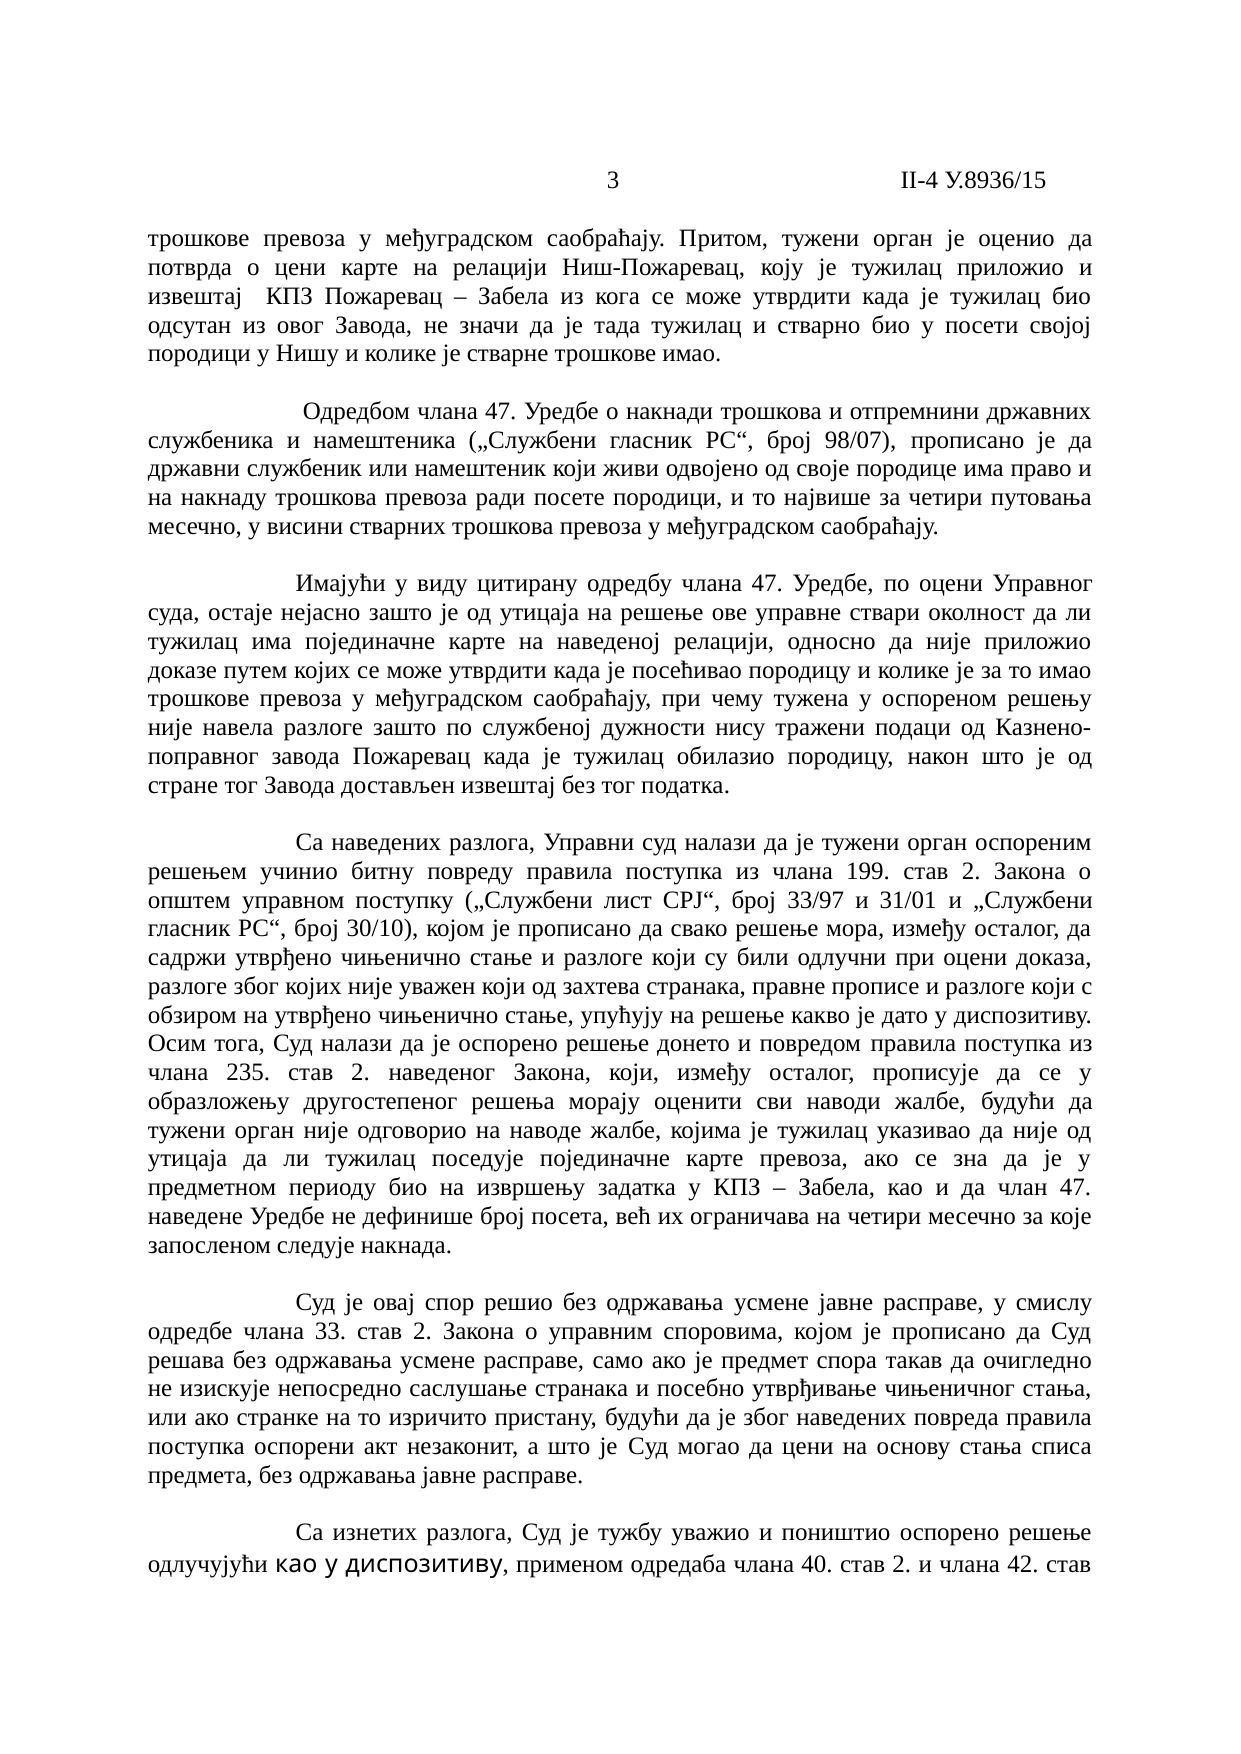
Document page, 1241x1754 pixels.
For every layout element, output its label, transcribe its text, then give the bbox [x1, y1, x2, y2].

text Са наведених разлога, Управни суд налази да је тужени орган оспореним решењем учинио битну повреду правила поступка из члана 199. став 2. Закона о општем управном поступку („Службени лист СРЈ“, број 33/97 и 31/01 и „Службени гласник РС“, број 30/10), којом је прописано да свако решење мора, између осталог, да садржи утврђено чињенично стање и разлоге који су били одлучни при оцени доказа, разлоге због којих није уважен који од захтева странака, правне прописе и разлоге који с обзиром на утврђено чињенично стање, упућују на решење какво је дато у диспозитиву. Осим тога, Суд налази да је оспорено решење донето и повредом правила поступка из члана 235. став 2. наведеног Закона, који, између осталог, прописује да се у образложењу другостепеног решења морају оценити сви наводи жалбе, будући да тужени орган није одговорио на наводе жалбе, којима је тужилац указивао да није од утицаја да ли тужилац поседује појединачне карте превоза, ако се зна да је у предметном периоду био на извршењу задатка у КПЗ – Забела, као и да члан 47. наведене Уредбе не дефинише број посета, већ их ограничава на четири месечно за које запосленом следује накнада. [148, 827, 1093, 1258]
text Са изнетих разлога, Суд је тужбу уважио и поништио оспорено решење одлучујући као у диспозитиву, применом одредаба члана 40. став 2. и члана 42. став [148, 1517, 1093, 1580]
text Имајући у виду цитирану одредбу члана 47. Уредбе, по оцени Управног суда, остаје нејасно зашто је од утицаја на решење ове управне ствари околност да ли тужилац има појединачне карте на наведеној релацији, односно да није приложио доказе путем којих се може утврдити када је посећивао породицу и колике је за то имао трошкове превоза у међуградском саобраћају, при чему тужена у оспореном решењу није навела разлоге зашто по службеној дужности нису тражени подаци од Казнено-поправног завода Пожаревац када је тужилац обилазио породицу, након што је од стране тог Завода достављен извештај без тог податка. [148, 568, 1093, 798]
text Суд је овај спор решио без одржавања усмене јавне расправе, у смислу одредбе члана 33. став 2. Закона о управним споровима, којом је прописано да Суд решава без одржавања усмене расправе, само ако је предмет спора такав да очигледно не изискује непосредно саслушање странака и посебно утврђивање чињеничног стања, или ако странке на то изричито пристану, будући да је због наведених повреда правила поступка оспорени акт незаконит, а што је Суд могао да цени на основу стања списа предмета, без одржавања јавне расправе. [148, 1287, 1093, 1488]
text Одредбом члана 47. Уредбе о накнади трошкова и отпремнини државних службеника и намештеника („Службени гласник РС“, број 98/07), прописано је да државни службеник или намештеник који живи одвојено од своје породице има право и на накнаду трошкова превоза ради посете породици, и то највише за четири путовања месечно, у висини стварних трошкова превоза у међуградском саобраћају. [148, 396, 1093, 540]
text трошкове превоза у међуградском саобраћају. Притом, тужени орган је оценио да потврда о цени карте на релацији Ниш-Пожаревац, коју је тужилац приложио и извештај КПЗ Пожаревац – Забела из кога се може утврдити када је тужилац био одсутан из овог Завода, не значи да је тада тужилац и стварно био у посети својој породици у Нишу и колике је стварне трошкове имао. [148, 223, 1093, 367]
